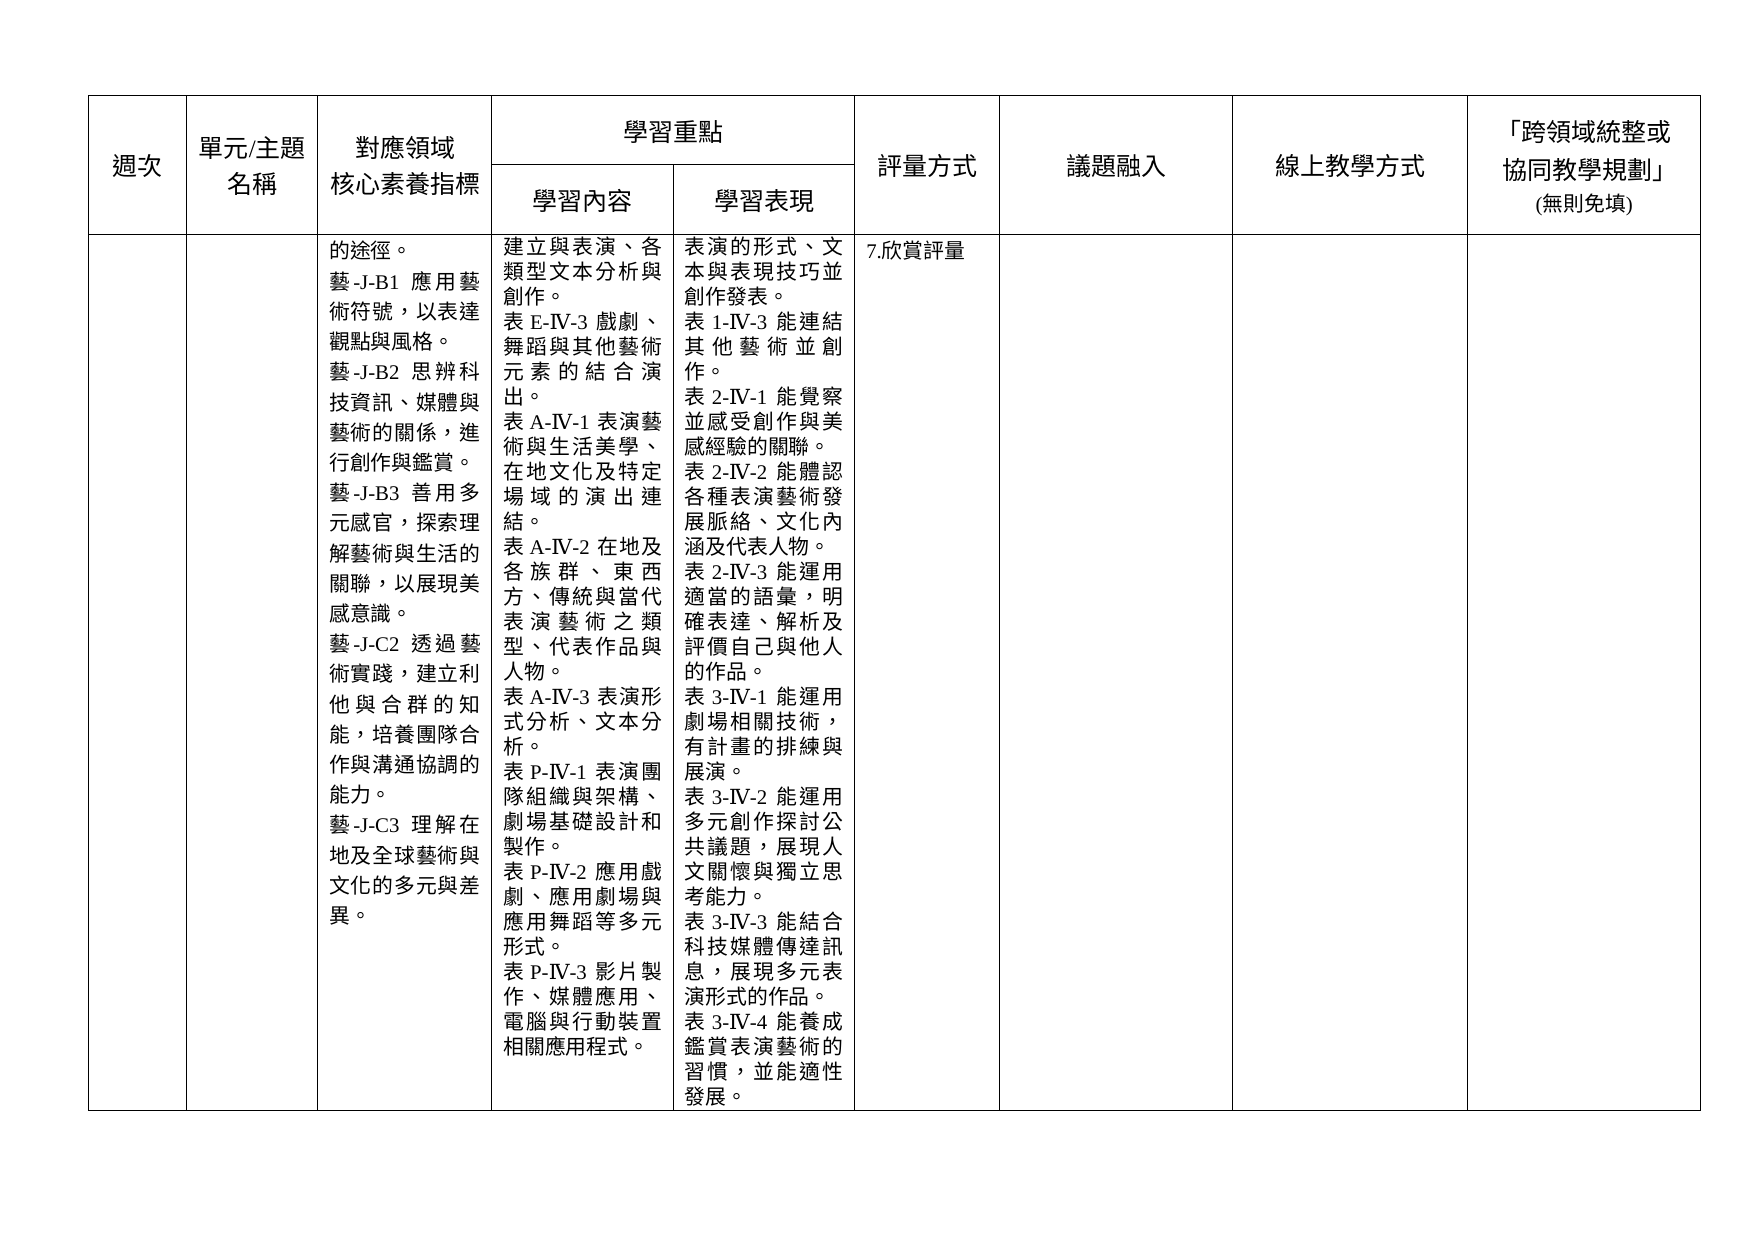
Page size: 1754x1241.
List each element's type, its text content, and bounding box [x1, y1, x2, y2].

table_cell 建立與表演、各類型文本分析與創作。 表E-Ⅳ-3 戲劇、舞蹈與其他藝術元素的結合演出。 表A-Ⅳ-1 表演藝術與生活美學、在地文化及特定場域的演出連結。 表A-Ⅳ-2 在地及各族群、東西方、傳統與當代表演藝術之類型、代表作品與人物。 表A-Ⅳ-3 表演形式分析、文本分析。 表P-Ⅳ-1 表演團隊組織與架構、劇場基礎設計和製作。 表P-Ⅳ-2 應用戲劇、應用劇場與應用舞蹈等多元形式。 表P-Ⅳ-3 影片製作、媒體應用、電腦與行動裝置相關應用程式。 [492, 235, 673, 1110]
table_cell [1468, 235, 1700, 1110]
table_header 單元/主題名稱 [187, 96, 317, 234]
table_header 評量方式 [855, 96, 999, 234]
table_cell 的途徑。 藝-J-B1 應用藝術符號，以表達觀點與風格。 藝-J-B2 思辨科技資訊、媒體與藝術的關係，進行創作與鑑賞。 藝-J-B3 善用多元感官，探索理解藝術與生活的關聯，以展現美感意識。 藝-J-C2 透過藝術實踐，建立利他與合群的知能，培養團隊合作與溝通協調的能力。 藝-J-C3 理解在地及全球藝術與文化的多元與差異。 [318, 235, 491, 1110]
table_cell [1233, 235, 1467, 1110]
table_cell [1000, 235, 1232, 1110]
table_cell [187, 235, 317, 1110]
table_header 對應領域 核心素養指標 [318, 96, 491, 234]
table_cell 表演的形式、文本與表現技巧並創作發表。 表1-Ⅳ-3 能連結其他藝術並創作。 表2-Ⅳ-1 能覺察並感受創作與美感經驗的關聯。 表2-Ⅳ-2 能體認各種表演藝術發展脈絡、文化內涵及代表人物。 表2-Ⅳ-3 能運用適當的語彙，明確表達、解析及評價自己與他人的作品。 表3-Ⅳ-1 能運用劇場相關技術，有計畫的排練與展演。 表3-Ⅳ-2 能運用多元創作探討公共議題，展現人文關懷與獨立思考能力。 表3-Ⅳ-3 能結合科技媒體傳達訊息，展現多元表演形式的作品。 表3-Ⅳ-4 能養成鑑賞表演藝術的習慣，並能適性發展。 [674, 235, 854, 1110]
table_header 議題融入 [1000, 96, 1232, 234]
table_cell 7.欣賞評量 [855, 235, 999, 1110]
table_cell 學習內容 [492, 165, 673, 234]
table_header 「跨領域統整或 協同教學規劃｣ (無則免填) [1468, 96, 1700, 234]
table_cell [89, 235, 186, 1110]
table_header 學習重點 [492, 96, 854, 164]
table_cell 學習表現 [674, 165, 854, 234]
table_header 週次 [89, 96, 186, 234]
table_header 線上教學方式 [1233, 96, 1467, 234]
